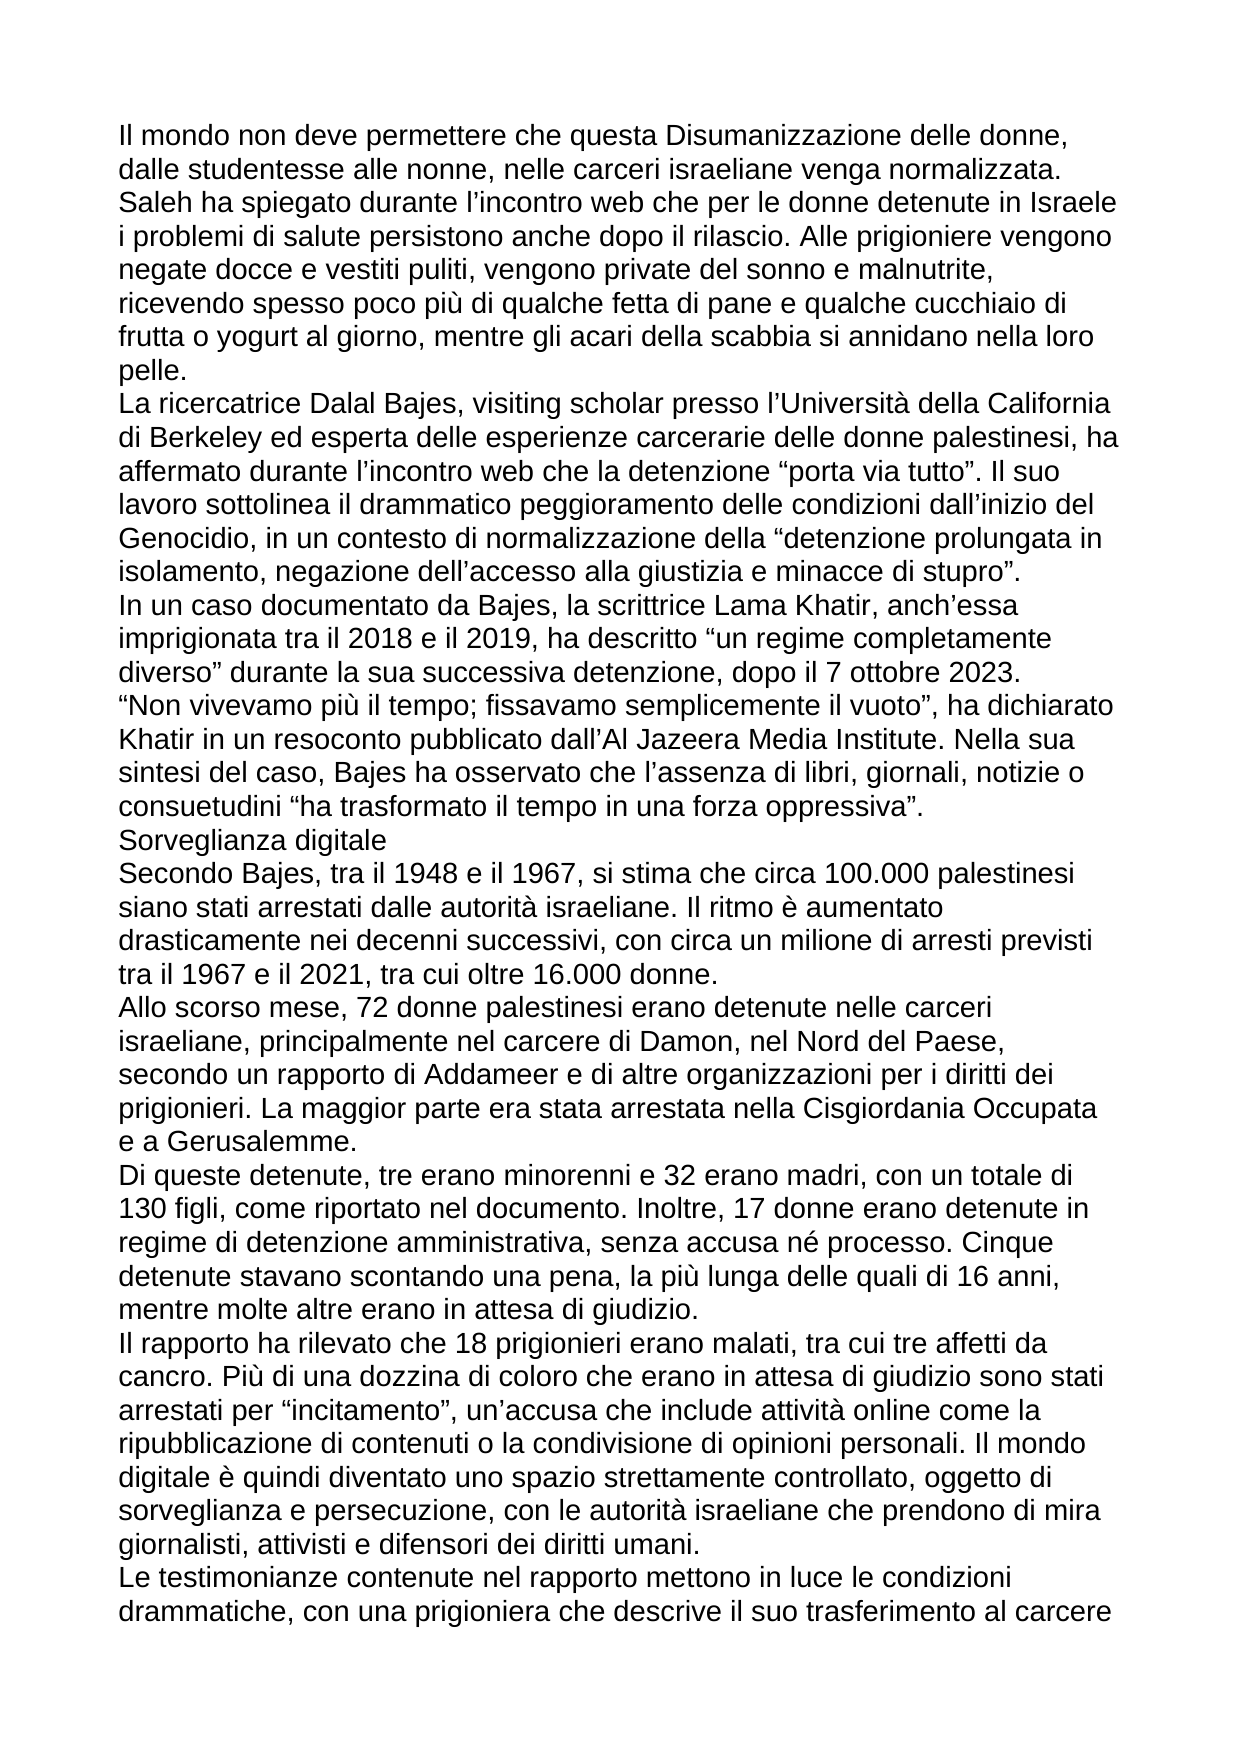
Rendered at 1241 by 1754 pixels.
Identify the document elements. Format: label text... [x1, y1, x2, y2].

text Allo scorso mese, 72 donne palestinesi erano detenute nelle carceri israeliane, principalmente nel carcere di Damon, nel Nord del Paese, secondo un rapporto di Addameer e di altre organizzazioni per i diritti dei prigionieri. La maggior parte era stata arrestata nella Cisgiordania Occupata e a Gerusalemme. [118, 990, 1122, 1158]
text Secondo Bajes, tra il 1948 e il 1967, si stima che circa 100.000 palestinesi siano stati arrestati dalle autorità israeliane. Il ritmo è aumentato drasticamente nei decenni successivi, con circa un milione di arresti previsti tra il 1967 e il 2021, tra cui oltre 16.000 donne. [118, 856, 1122, 990]
text “Non vivevamo più il tempo; fissavamo semplicemente il vuoto”, ha dichiarato Khatir in un resoconto pubblicato dall’Al Jazeera Media Institute. Nella sua sintesi del caso, Bajes ha osservato che l’assenza di libri, giornali, notizie o consuetudini “ha trasformato il tempo in una forza oppressiva”. [118, 688, 1122, 822]
text La ricercatrice Dalal Bajes, visiting scholar presso l’Università della California di Berkeley ed esperta delle esperienze carcerarie delle donne palestinesi, ha affermato durante l’incontro web che la detenzione “porta via tutto”. Il suo lavoro sottolinea il drammatico peggioramento delle condizioni dall’inizio del Genocidio, in un contesto di normalizzazione della “detenzione prolungata in isolamento, negazione dell’accesso alla giustizia e minacce di stupro”. [118, 386, 1122, 588]
text Il mondo non deve permettere che questa Disumanizzazione delle donne, dalle studentesse alle nonne, nelle carceri israeliane venga normalizzata. Saleh ha spiegato durante l’incontro web che per le donne detenute in Israele i problemi di salute persistono anche dopo il rilascio. Alle prigioniere vengono negate docce e vestiti puliti, vengono private del sonno e malnutrite, ricevendo spesso poco più di qualche fetta di pane e qualche cucchiaio di frutta o yogurt al giorno, mentre gli acari della scabbia si annidano nella loro pelle. [118, 118, 1122, 386]
text Il rapporto ha rilevato che 18 prigionieri erano malati, tra cui tre affetti da cancro. Più di una dozzina di coloro che erano in attesa di giudizio sono stati arrestati per “incitamento”, un’accusa che include attività online come la ripubblicazione di contenuti o la condivisione di opinioni personali. Il mondo digitale è quindi diventato uno spazio strettamente controllato, oggetto di sorveglianza e persecuzione, con le autorità israeliane che prendono di mira giornalisti, attivisti e difensori dei diritti umani. [118, 1326, 1122, 1560]
text Le testimonianze contenute nel rapporto mettono in luce le condizioni drammatiche, con una prigioniera che descrive il suo trasferimento al carcere [118, 1560, 1122, 1627]
text In un caso documentato da Bajes, la scrittrice Lama Khatir, anch’essa imprigionata tra il 2018 e il 2019, ha descritto “un regime completamente diverso” durante la sua successiva detenzione, dopo il 7 ottobre 2023. [118, 588, 1122, 688]
text Di queste detenute, tre erano minorenni e 32 erano madri, con un totale di 130 figli, come riportato nel documento. Inoltre, 17 donne erano detenute in regime di detenzione amministrativa, senza accusa né processo. Cinque detenute stavano scontando una pena, la più lunga delle quali di 16 anni, mentre molte altre erano in attesa di giudizio. [118, 1158, 1122, 1326]
text Sorveglianza digitale [118, 822, 1122, 856]
